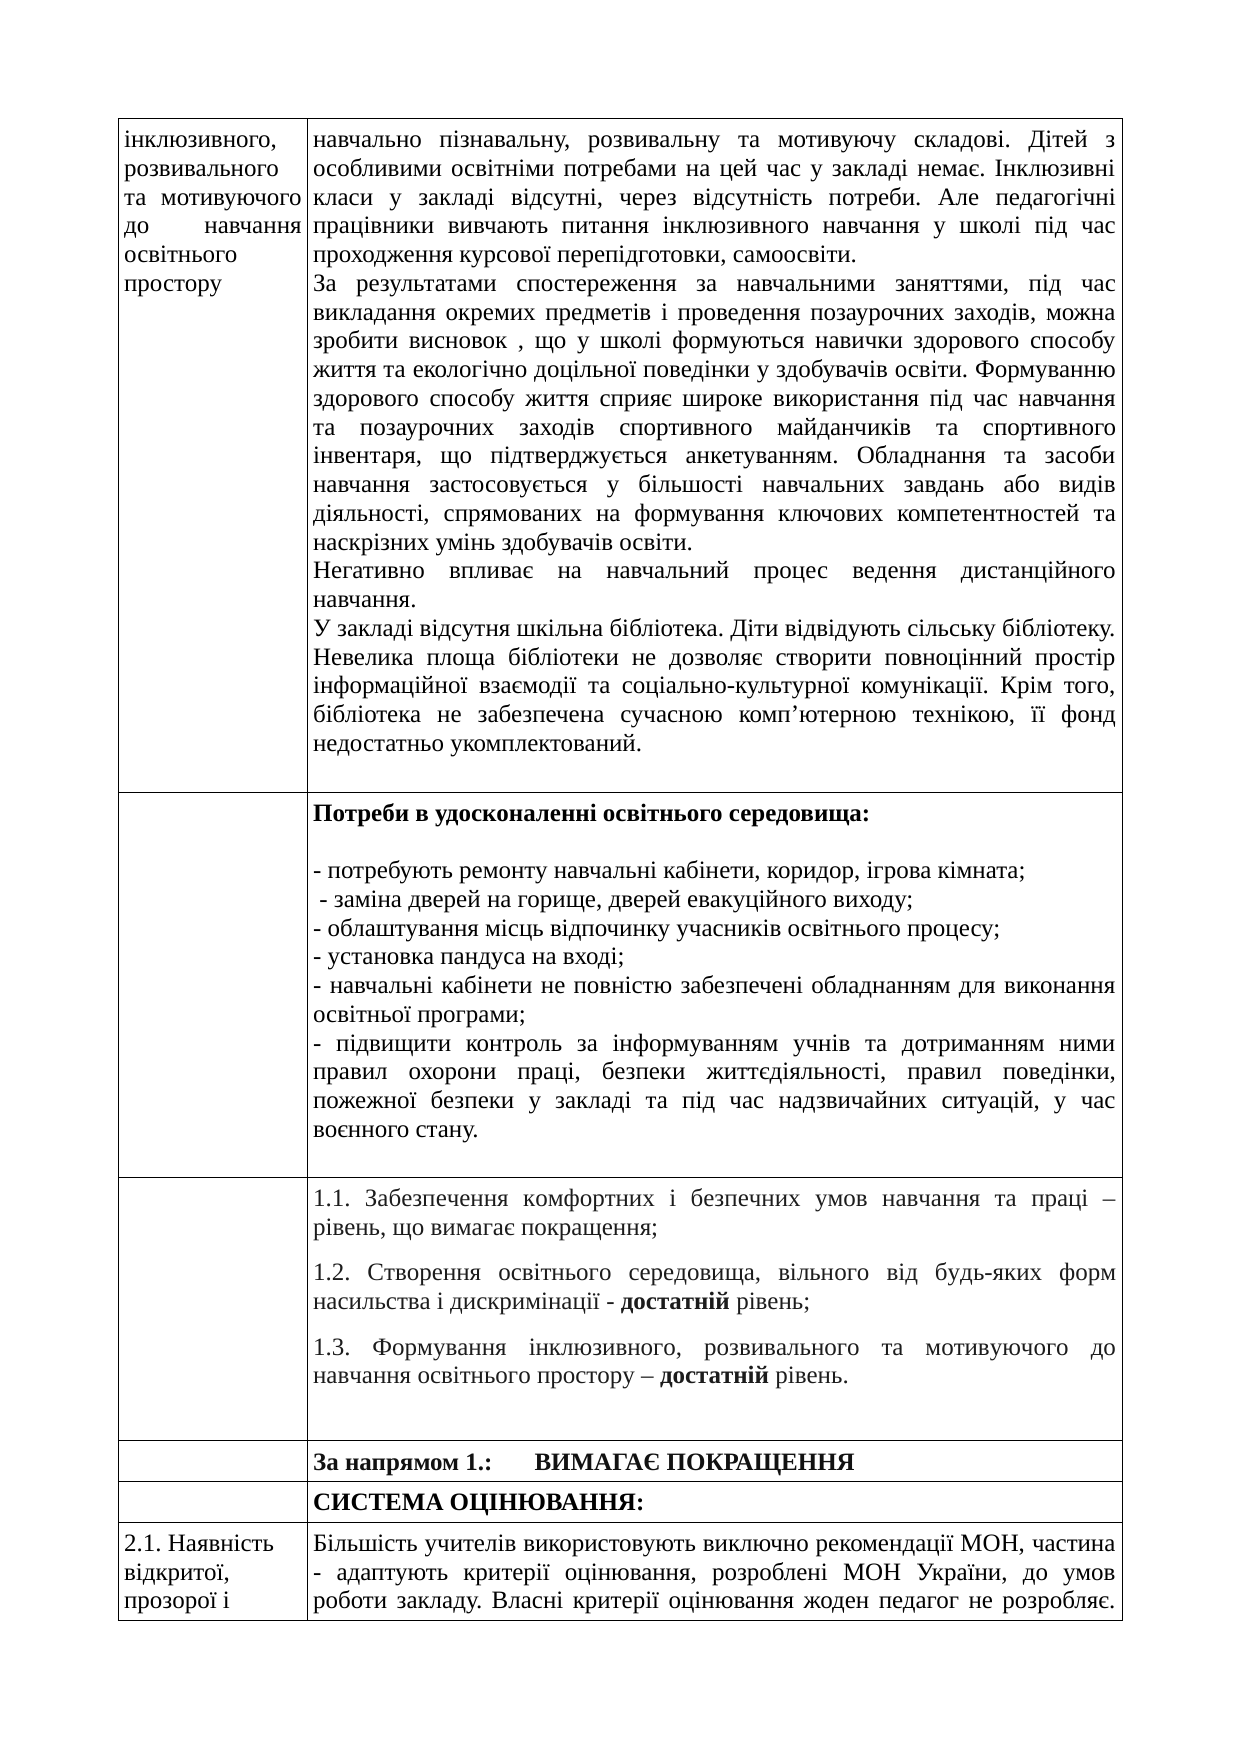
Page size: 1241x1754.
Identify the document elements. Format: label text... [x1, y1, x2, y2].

table_cell Потреби в удосконаленні освітнього середовища: - потребують ремонту навчальні кабінети, коридор, ігрова кімната; - заміна дверей на горище, дверей евакуційного виходу; - облаштування місць відпочинку учасників освітнього процесу; - установка пандуса на вході; - навчальні кабінети не повністю забезпечені обладнанням для виконання освітньої програми; - підвищити контроль за інформуванням учнів та дотриманням ними правил охорони праці, безпеки життєдіяльності, правил поведінки, пожежної безпеки у закладі та під час надзвичайних ситуацій, у час воєнного стану. [308, 793, 1122, 1177]
table_cell навчально пізнавальну, розвивальну та мотивуючу складові. Дітей з особливими освітніми потребами на цей час у закладі немає. Інклюзивні класи у закладі відсутні, через відсутність потреби. Але педагогічні працівники вивчають питання інклюзивного навчання у школі під час проходження курсової перепідготовки, самоосвіти. За результатами спостереження за навчальними заняттями, під час викладання окремих предметів і проведення позаурочних заходів, можна зробити висновок , що у школі формуються навички здорового способу життя та екологічно доцільної поведінки у здобувачів освіти. Формуванню здорового способу життя сприяє широке використання під час навчання та позаурочних заходів спортивного майданчиків та спортивного інвентаря, що підтверджується анкетуванням. Обладнання та засоби навчання застосовується у більшості навчальних завдань або видів діяльності, спрямованих на формування ключових компетентностей та наскрізних умінь здобувачів освіти. Негативно впливає на навчальний процес ведення дистанційного навчання. У закладі відсутня шкільна бібліотека. Діти відвідують сільську бібліотеку. Невелика площа бібліотеки не дозволяє створити повноцінний простір інформаційної взаємодії та соціально-культурної комунікації. Крім того, бібліотека не забезпечена сучасною комп’ютерною технікою, її фонд недостатньо укомплектований. [308, 119, 1122, 791]
table_cell інклюзивного, розвивального та мотивуючого до навчання освітнього простору [119, 119, 307, 791]
table_cell 1.1. Забезпечення комфортних і безпечних умов навчання та праці – рівень, що вимагає покращення; 1.2. Створення освітнього середовища, вільного від будь-яких форм насильства і дискримінації - достатній рівень; 1.3. Формування інклюзивного, розвивального та мотивуючого до навчання освітнього простору – достатній рівень. [308, 1178, 1122, 1440]
table_cell [119, 1482, 307, 1522]
table_cell [119, 1178, 307, 1440]
table_cell [119, 1441, 307, 1481]
table_cell [119, 793, 307, 1177]
table_cell СИСТЕМА ОЦІНЮВАННЯ: [308, 1482, 1122, 1522]
table_cell Більшість учителів використовують виключно рекомендації МОН, частина - адаптують критерії оцінювання, розроблені МОН України, до умов роботи закладу. Власні критерії оцінювання жоден педагог не розробляє. [308, 1523, 1122, 1620]
table_cell 2.1. Наявність відкритої, прозорої і [119, 1523, 307, 1620]
table_cell За напрямом 1.: ВИМАГАЄ ПОКРАЩЕННЯ [308, 1441, 1122, 1481]
